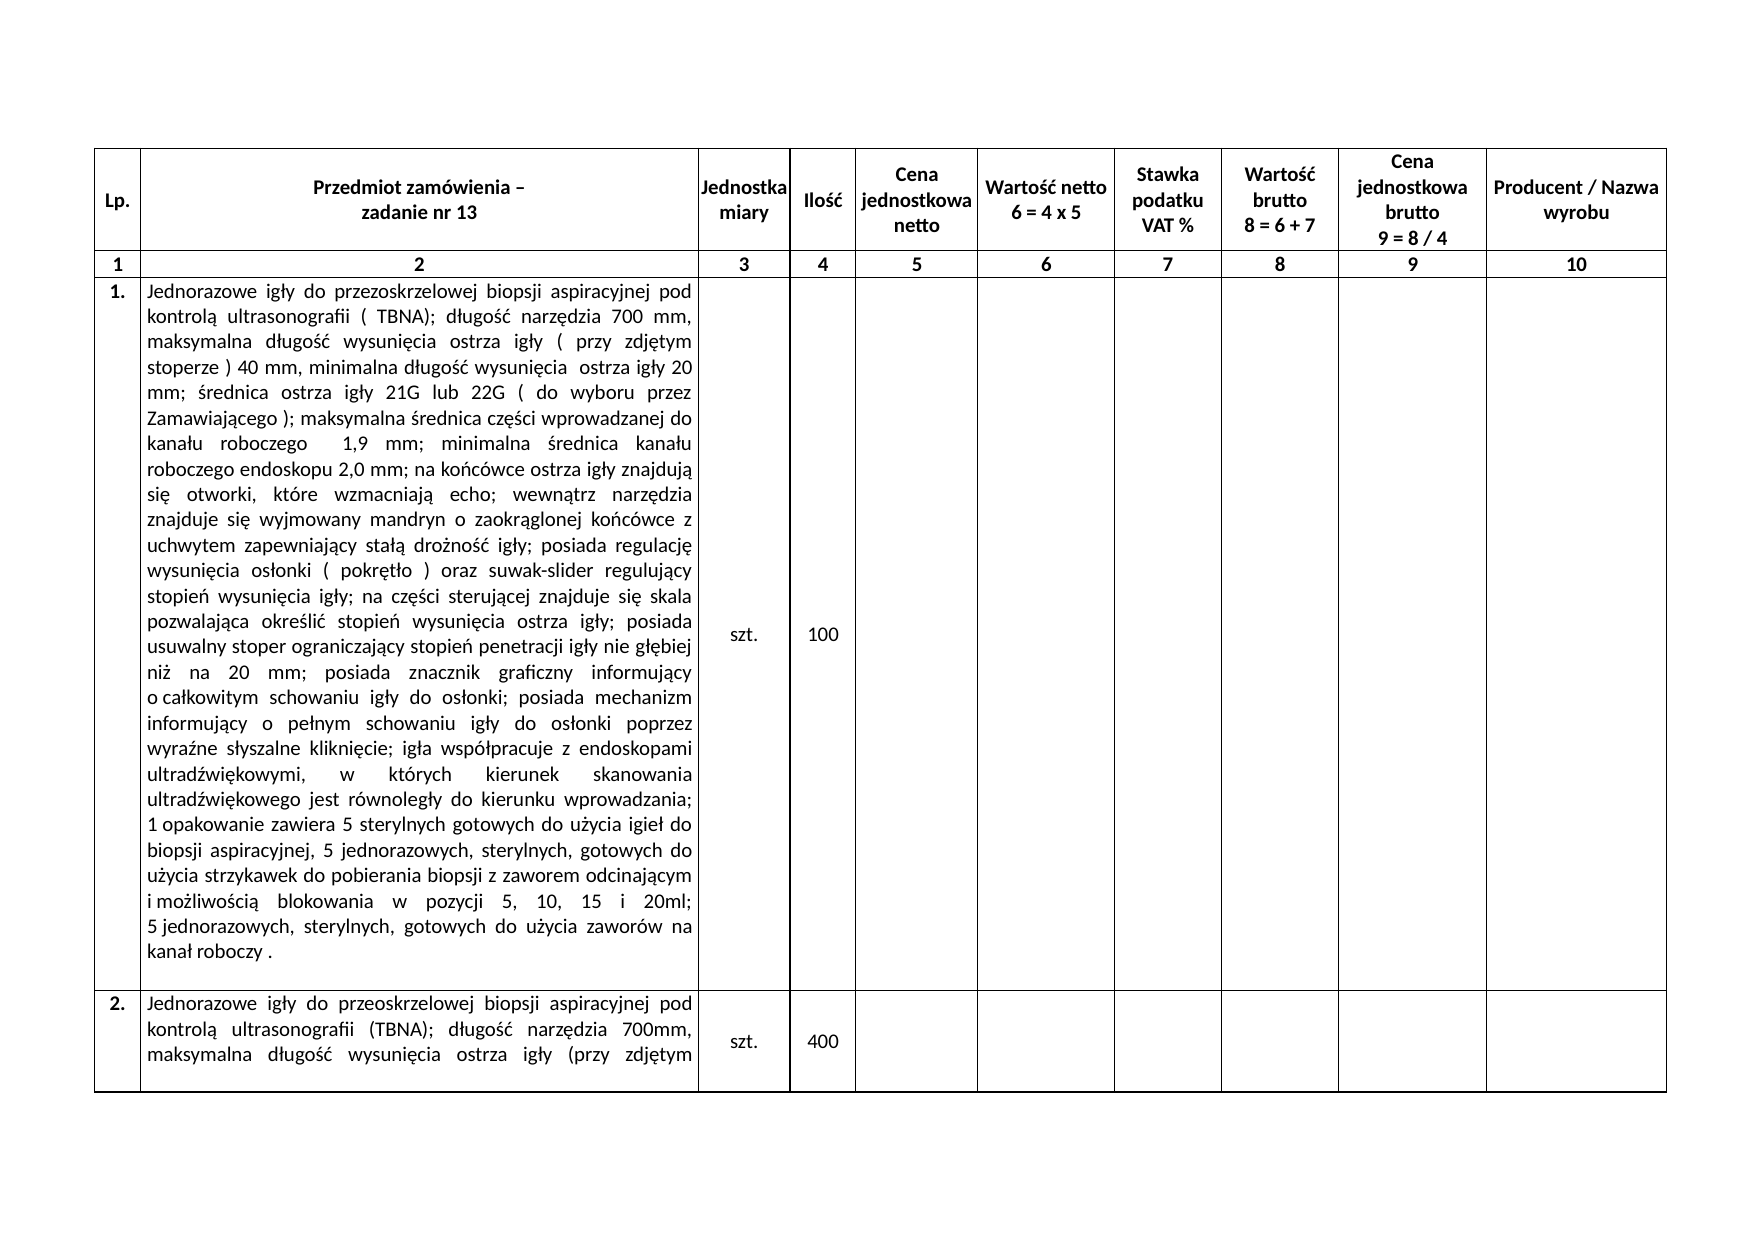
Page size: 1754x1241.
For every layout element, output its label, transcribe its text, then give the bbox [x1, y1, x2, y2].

table_cell 8 [1222, 251, 1338, 277]
table_cell 7 [1115, 251, 1221, 277]
table_header Stawka podatku VAT % [1115, 149, 1221, 250]
table_cell 4 [791, 251, 855, 277]
table_cell 100 [791, 278, 855, 989]
table_cell [1115, 991, 1221, 1091]
table_cell [1487, 278, 1666, 989]
table_cell [1679, 990, 1683, 1091]
table_cell 6 [978, 251, 1114, 277]
table_cell 3 [699, 251, 789, 277]
table_cell 400 [791, 991, 855, 1091]
table_cell [856, 278, 977, 989]
table_cell 1. [95, 278, 140, 989]
table_cell [978, 278, 1114, 989]
table_cell 5 [856, 251, 977, 277]
table_header Ilość [791, 149, 855, 250]
table_header Jednostka miary [699, 149, 789, 250]
table_header [1679, 148, 1683, 250]
table_cell Jednorazowe igły do przezoskrzelowej biopsji aspiracyjnej pod kontrolą ultrasonografii ( TBNA); długość narzędzia 700 mm, maksymalna długość wysunięcia ostrza igły ( przy zdjętym stoperze ) 40 mm, minimalna długość wysunięcia ostrza igły 20 mm; średnica ostrza igły 21G lub 22G ( do wyboru przez Zamawiającego ); maksymalna średnica części wprowadzanej do kanału roboczego 1,9 mm; minimalna średnica kanału roboczego endoskopu 2,0 mm; na końcówce ostrza igły znajdują się otworki, które wzmacniają echo; wewnątrz narzędzia znajduje się wyjmowany mandryn o zaokrąglonej końcówce z uchwytem zapewniający stałą drożność igły; posiada regulację wysunięcia osłonki ( pokrętło ) oraz suwak-slider regulujący stopień wysunięcia igły; na części sterującej znajduje się skala pozwalająca określić stopień wysunięcia ostrza igły; posiada usuwalny stoper ograniczający stopień penetracji igły nie głębiej niż na 20 mm; posiada znacznik graficzny informujący o całkowitym schowaniu igły do osłonki; posiada mechanizm informujący o pełnym schowaniu igły do osłonki poprzez wyraźne słyszalne kliknięcie; igła współpracuje z endoskopami ultradźwiękowymi, w których kierunek skanowania ultradźwiękowego jest równoległy do kierunku wprowadzania; 1 opakowanie zawiera 5 sterylnych gotowych do użycia igieł do biopsji aspiracyjnej, 5 jednorazowych, sterylnych, gotowych do użycia strzykawek do pobierania biopsji z zaworem odcinającym i możliwością blokowania w pozycji 5, 10, 15 i 20ml; 5 jednorazowych, sterylnych, gotowych do użycia zaworów na kanał roboczy . [141, 278, 698, 989]
table_cell Jednorazowe igły do przeoskrzelowej biopsji aspiracyjnej pod kontrolą ultrasonografii (TBNA); długość narzędzia 700mm, maksymalna długość wysunięcia ostrza igły (przy zdjętym [141, 991, 698, 1091]
table_cell [1487, 991, 1666, 1091]
table_cell szt. [699, 278, 789, 989]
table_cell [1667, 277, 1679, 989]
table_cell 2. [95, 991, 140, 1091]
table_cell [1667, 990, 1679, 1091]
table_header Wartość netto 6 = 4 x 5 [978, 149, 1114, 250]
table_header Cena jednostkowa brutto 9 = 8 / 4 [1339, 149, 1486, 250]
table_cell 2 [141, 251, 698, 277]
table_header Przedmiot zamówienia – zadanie nr 13 [141, 149, 698, 250]
table_header Wartość brutto 8 = 6 + 7 [1222, 149, 1338, 250]
table_cell [1339, 278, 1486, 989]
table_cell [978, 991, 1114, 1091]
table_cell [1222, 278, 1338, 989]
table_cell szt. [699, 991, 789, 1091]
table_cell [1115, 278, 1221, 989]
table_cell [1222, 991, 1338, 1091]
table_header Lp. [95, 149, 140, 250]
table_cell [1667, 250, 1679, 277]
table_cell [1679, 277, 1683, 989]
table_cell 10 [1487, 251, 1666, 277]
table_header [1667, 148, 1679, 250]
table_cell 9 [1339, 251, 1486, 277]
table_header Producent / Nazwa wyrobu [1487, 149, 1666, 250]
table_cell [856, 991, 977, 1091]
table_cell 1 [95, 251, 140, 277]
table_cell [1679, 250, 1683, 277]
table_cell [1339, 991, 1486, 1091]
table_header Cena jednostkowa netto [856, 149, 977, 250]
